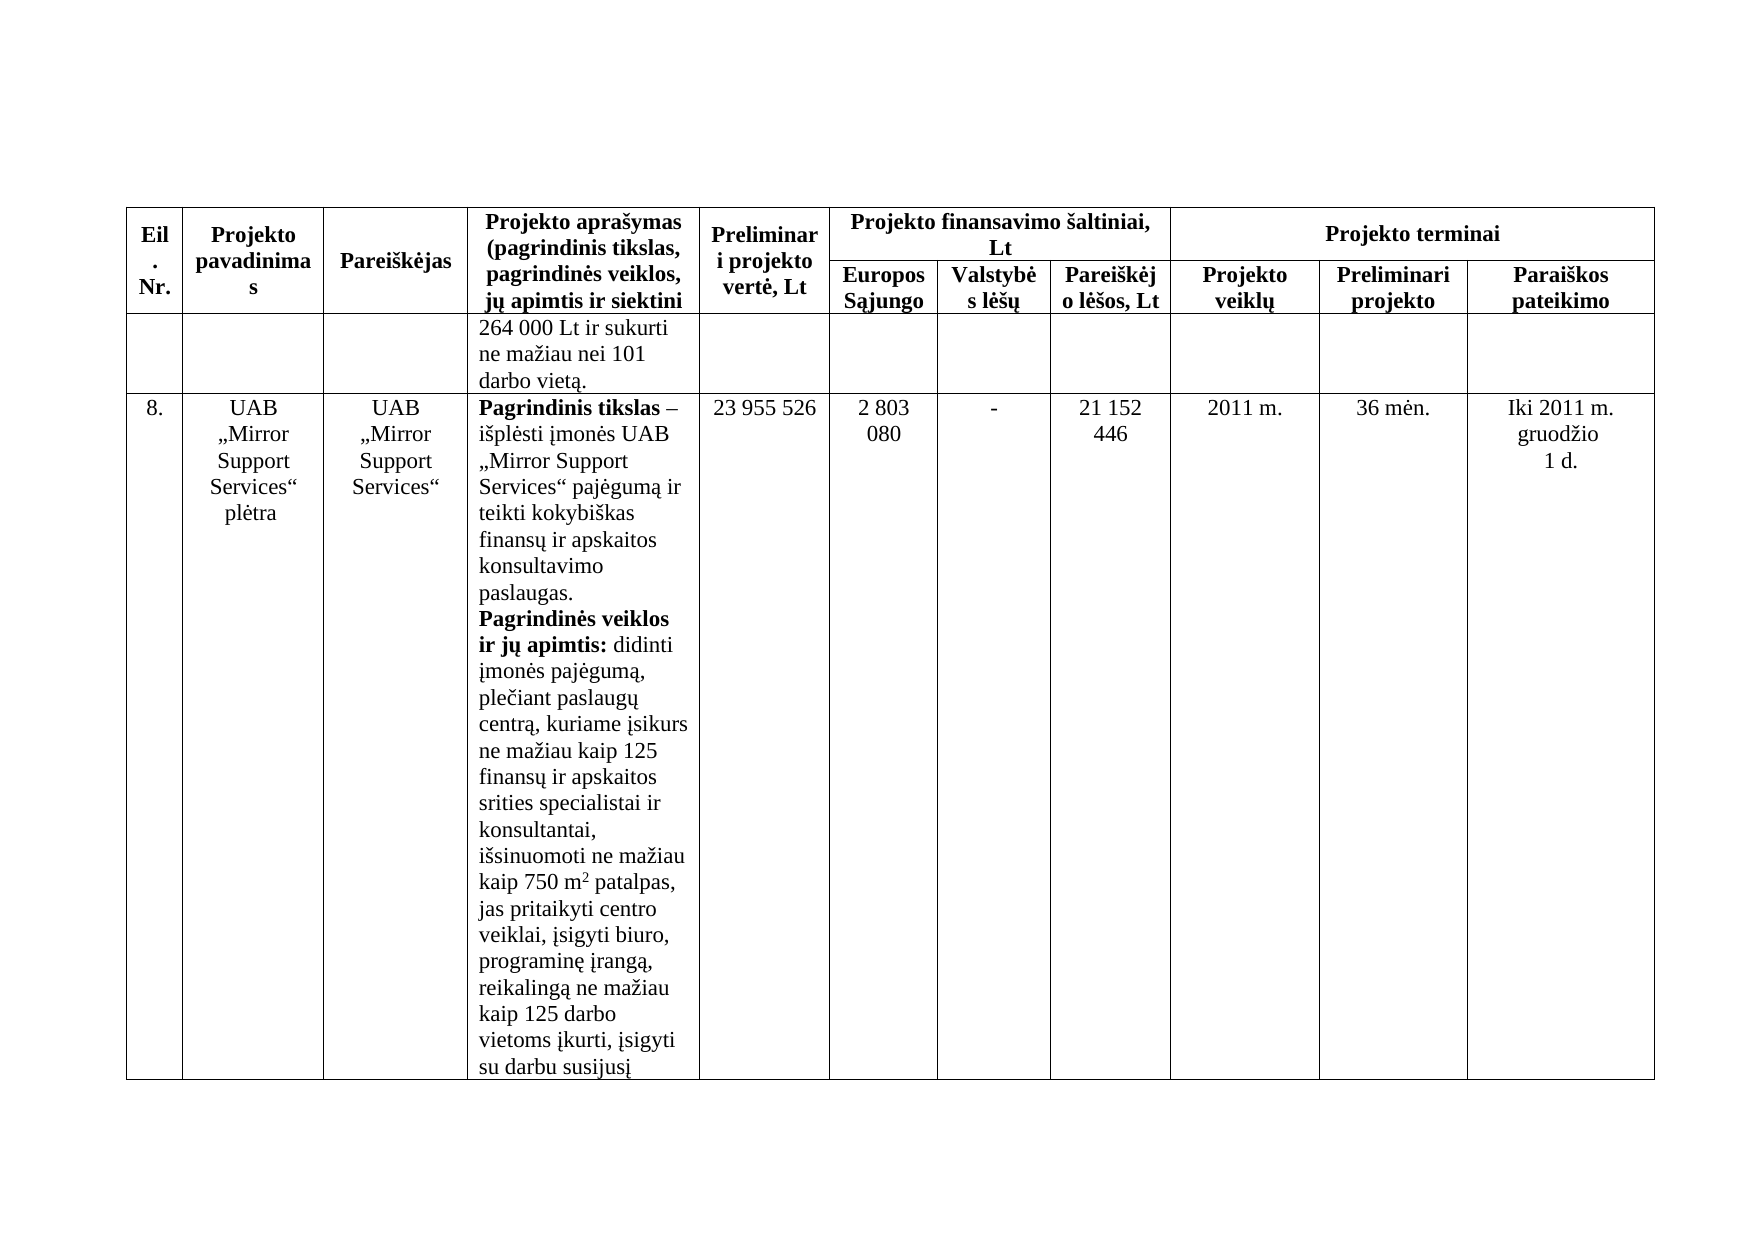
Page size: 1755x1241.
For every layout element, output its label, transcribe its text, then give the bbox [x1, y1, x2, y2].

table_cell 8. [127, 394, 182, 1079]
table_header Pareiškėjas [324, 208, 467, 313]
table_cell Valstybės lėšų suma iki, Lt [938, 261, 1050, 313]
table_cell [127, 314, 182, 393]
table_header Projekto finansavimo šaltiniai, Lt [830, 208, 1170, 260]
table_cell Paraiškos pateikimo įgyvendinančiajai institucijai terminas [1468, 261, 1654, 313]
table_cell 36 mėn. [1320, 394, 1467, 1079]
table_cell [1171, 314, 1319, 393]
table_cell [324, 314, 467, 393]
table_cell Pagrindinis tikslas – išplėsti įmonės UAB „Mirror Support Services“ pajėgumą ir teikti kokybiškas finansų ir apskaitos konsultavimo paslaugas. Pagrindinės veiklos ir jų apimtis: didinti įmonės pajėgumą, plečiant paslaugų centrą, kuriame įsikurs ne mažiau kaip 125 finansų ir apskaitos srities specialistai ir konsultantai, išsinuomoti ne mažiau kaip 750 m2 patalpas, jas pritaikyti centro veiklai, įsigyti biuro, programinę įrangą, reikalingą ne mažiau kaip 125 darbo vietoms įkurti, įsigyti su darbu susijusį [468, 394, 699, 1079]
table_cell [1320, 314, 1467, 393]
table_header Preliminari projekto vertė, Lt [700, 208, 829, 313]
table_cell [1468, 314, 1654, 393]
table_cell Preliminari projekto veiklų įgyvendinimo trukmė [1320, 261, 1467, 313]
table_cell [183, 314, 323, 393]
table_cell Iki 2011 m. gruodžio 1 d. [1468, 394, 1654, 1079]
table_cell [1051, 314, 1170, 393]
table_cell [700, 314, 829, 393]
table_cell 2 803 080 [830, 394, 937, 1079]
table_header Projekto terminai [1171, 208, 1654, 260]
table_cell [830, 314, 937, 393]
table_cell Pareiškėjo lėšos, Lt [1051, 261, 1170, 313]
table_cell Europos Sąjungos fondų suma iki, Lt [830, 261, 937, 313]
table_cell - [938, 394, 1050, 1079]
table_header Projekto pavadinimas [183, 208, 323, 313]
table_header Eil. Nr. [127, 208, 182, 313]
table_cell UAB „Mirror Support Services“ plėtra [183, 394, 323, 1079]
table_cell 2011 m. [1171, 394, 1319, 1079]
table_cell 23 955 526 [700, 394, 829, 1079]
table_cell 264 000 Lt ir sukurti ne mažiau nei 101 darbo vietą. [468, 314, 699, 393]
table_cell 21 152 446 [1051, 394, 1170, 1079]
table_cell UAB „Mirror Support Services“ [324, 394, 467, 1079]
table_cell Projekto veiklų įgyvendinimo pradžia [1171, 261, 1319, 313]
table_cell - [938, 314, 1050, 393]
table_header Projekto aprašymas (pagrindinis tikslas, pagrindinės veiklos, jų apimtis ir siektini rezultatai) [468, 208, 699, 313]
